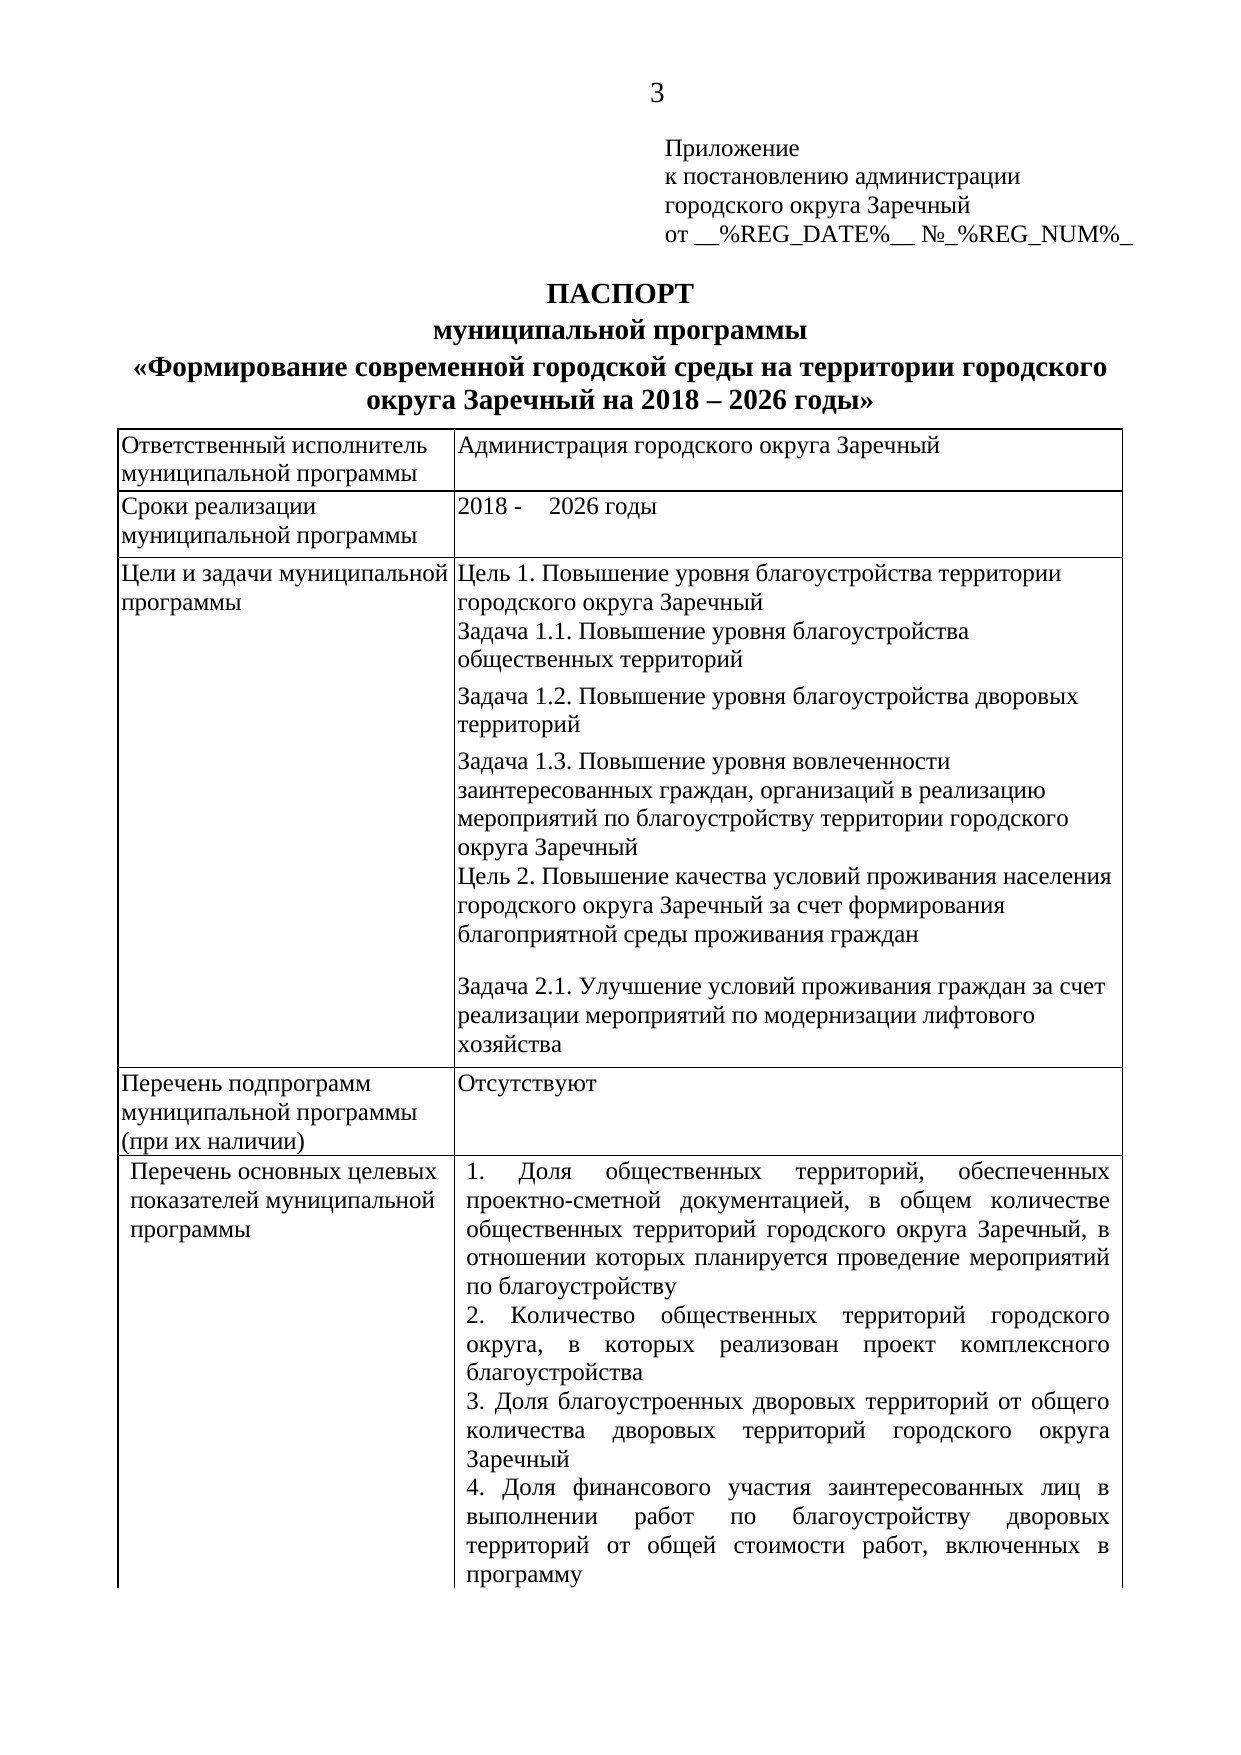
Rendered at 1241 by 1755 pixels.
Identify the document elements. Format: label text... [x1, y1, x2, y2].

table_cell [119, 1473, 454, 1587]
table_cell Сроки реализации муниципальной программы [119, 492, 454, 557]
table_cell Цели и задачи муниципальной программы [119, 558, 454, 616]
table_cell Цель 1. Повышение уровня благоустройства территории городского округа Заречный [455, 558, 1122, 616]
table_cell Задача 2.1. Улучшение условий проживания граждан за счет реализации мероприятий по модернизации лифтового хозяйства [455, 971, 1122, 1067]
table_cell 1. Доля общественных территорий, обеспеченных проектно-сметной документацией, в общем количестве общественных территорий городского округа Заречный, в отношении которых планируется проведение мероприятий по благоустройству [455, 1156, 1122, 1300]
table_header ПАСПОРТ [118, 276, 1122, 312]
table_cell «Формирование современной городской среды на территории городского округа Заречный на 2018 – 2026 годы» [118, 349, 1122, 428]
table_cell муниципальной программы [118, 313, 1122, 349]
table_cell Отсутствуют [455, 1068, 1122, 1154]
table_cell 2018 - [455, 492, 546, 557]
table_cell [119, 971, 454, 1067]
table_cell [119, 746, 454, 861]
table_cell [119, 681, 454, 746]
table_cell Задача 1.2. Повышение уровня благоустройства дворовых территорий [455, 681, 1122, 746]
table_cell 4. Доля финансового участия заинтересованных лиц в выполнении работ по благоустройству дворовых территорий от общей стоимости работ, включенных в программу [455, 1473, 1122, 1587]
text городского округа Заречный [664, 190, 1196, 219]
table_cell Перечень основных целевых показателей муниципальной программы [119, 1156, 454, 1300]
text Приложение [664, 133, 1196, 161]
table_cell Администрация городского округа Заречный [455, 430, 1122, 490]
table_cell [119, 1300, 454, 1386]
table_cell Цель 2. Повышение качества условий проживания населения городского округа Заречный за счет формирования благоприятной среды проживания граждан [455, 861, 1122, 971]
text к постановлению администрации [664, 161, 1196, 190]
table_cell 3. Доля благоустроенных дворовых территорий от общего количества дворовых территорий городского округа Заречный [455, 1386, 1122, 1472]
table_cell Ответственный исполнитель муниципальной программы [119, 430, 454, 490]
table_cell 2. Количество общественных территорий городского округа, в которых реализован проект комплексного благоустройства [455, 1300, 1122, 1386]
table_cell [119, 616, 454, 681]
table_cell [119, 861, 454, 971]
table_cell 2026 годы [546, 492, 1122, 557]
table_cell [119, 1386, 454, 1472]
text от __%REG_DATE%__ №_%REG_NUM%_ [664, 219, 1196, 248]
table_cell Задача 1.3. Повышение уровня вовлеченности заинтересованных граждан, организаций в реализацию мероприятий по благоустройству территории городского округа Заречный [455, 746, 1122, 861]
table_cell Перечень подпрограмм муниципальной программы (при их наличии) [119, 1068, 454, 1154]
table_cell Задача 1.1. Повышение уровня благоустройства общественных территорий [455, 616, 1122, 681]
